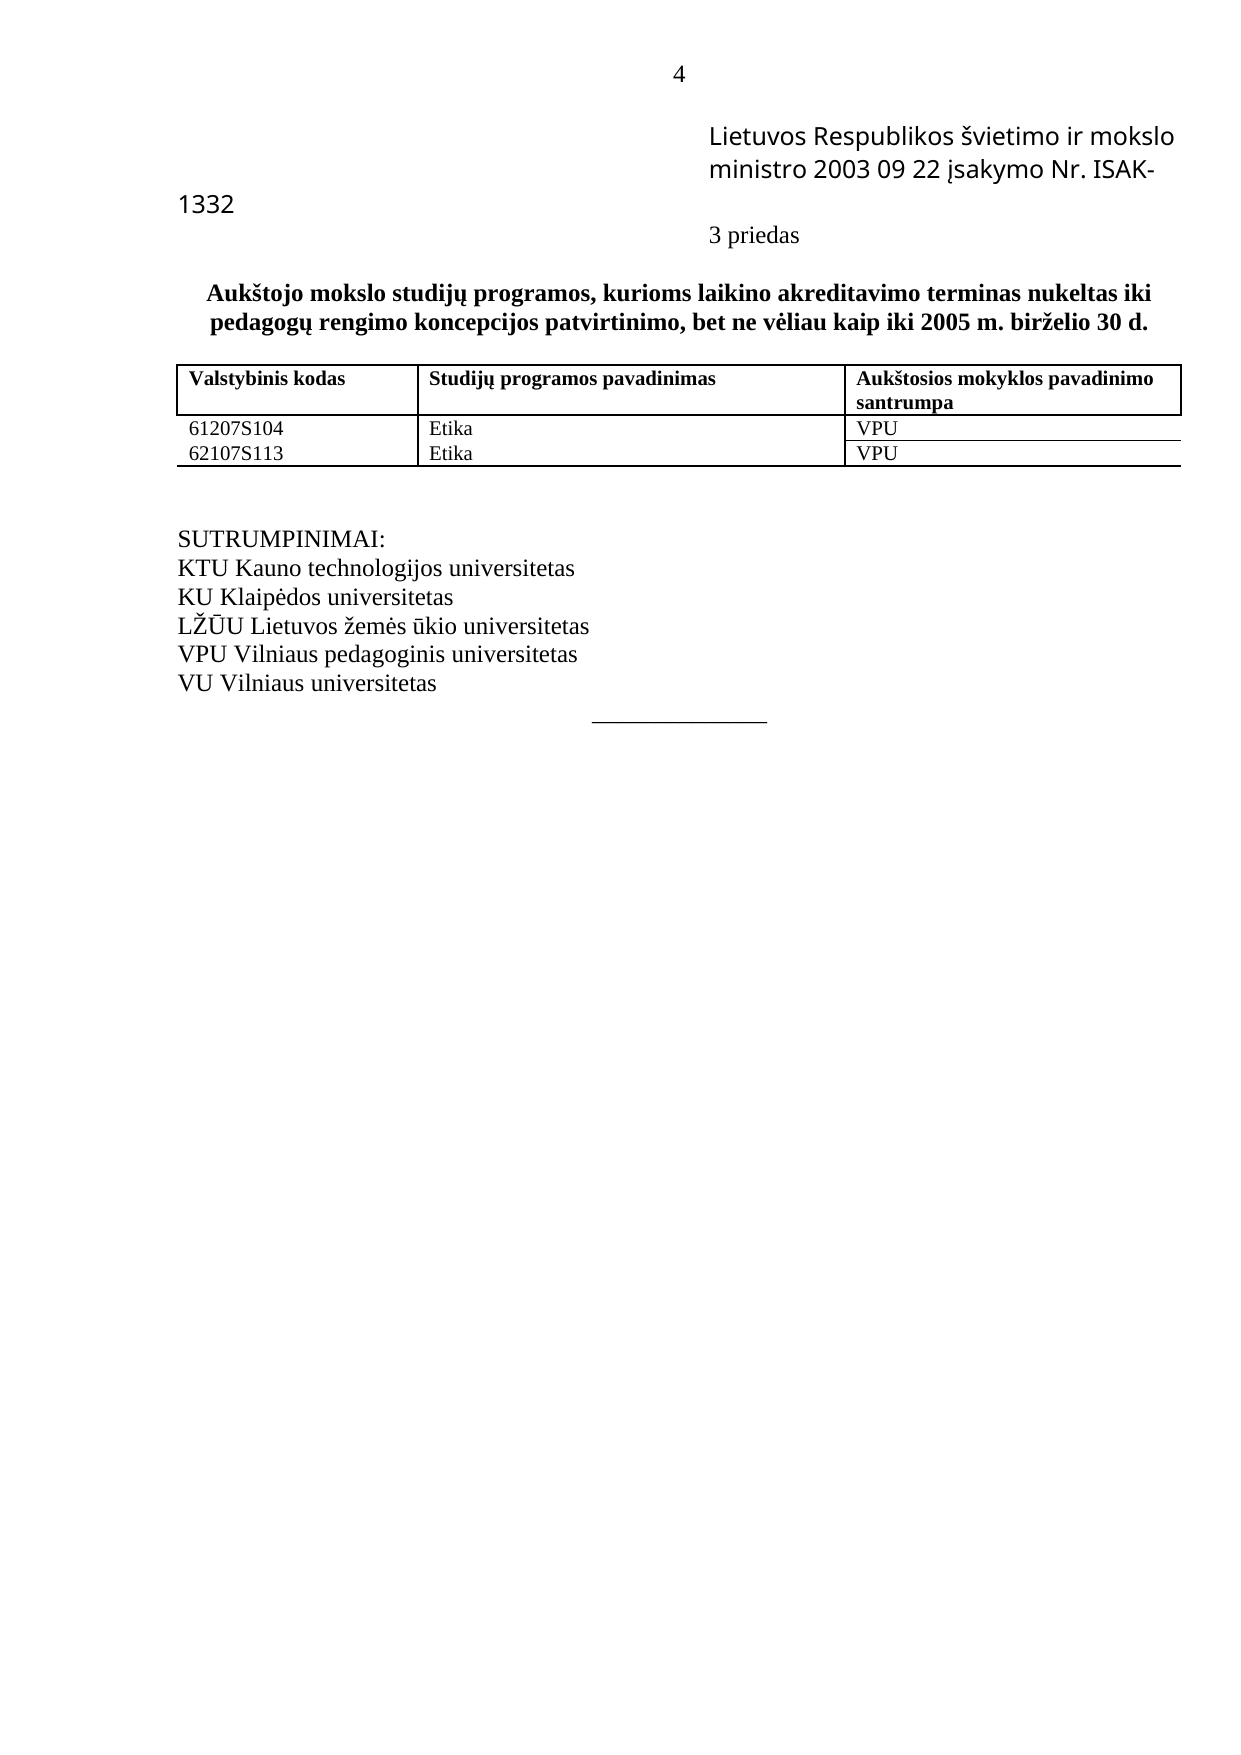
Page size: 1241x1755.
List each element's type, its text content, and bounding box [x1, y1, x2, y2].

text SUTRUMPINIMAI: [177, 524, 1181, 553]
text ______________ [177, 697, 1181, 726]
table_header Aukštosios mokyklos pavadinimo santrumpa [846, 366, 1180, 414]
table_cell 61207S104 [177, 416, 417, 440]
text 3 priedas [177, 220, 1181, 249]
table_cell Etika [419, 440, 844, 465]
table_cell 62107S113 [177, 440, 417, 465]
text VU Vilniaus universitetas [177, 668, 1181, 697]
table_cell Etika [419, 416, 844, 440]
table_header Valstybinis kodas [178, 366, 417, 414]
text Aukštojo mokslo studijų programos, kurioms laikino akreditavimo terminas nukeltas iki pedagogų rengimo koncepcijos patvirtinimo, bet ne vėliau kaip iki 2005 m. birželio 30 d. [177, 278, 1181, 335]
text KU Klaipėdos universitetas [177, 582, 1181, 611]
table_cell VPU [846, 416, 1181, 440]
text Lietuvos Respublikos švietimo ir mokslo [177, 118, 1181, 152]
table_cell VPU [846, 441, 1181, 465]
text LŽŪU Lietuvos žemės ūkio universitetas [177, 611, 1181, 639]
table_header Studijų programos pavadinimas [419, 366, 844, 414]
text ministro 2003 09 22 įsakymo Nr. ISAK-1332 [177, 152, 1181, 220]
text VPU Vilniaus pedagoginis universitetas [177, 639, 1181, 668]
text KTU Kauno technologijos universitetas [177, 553, 1181, 582]
